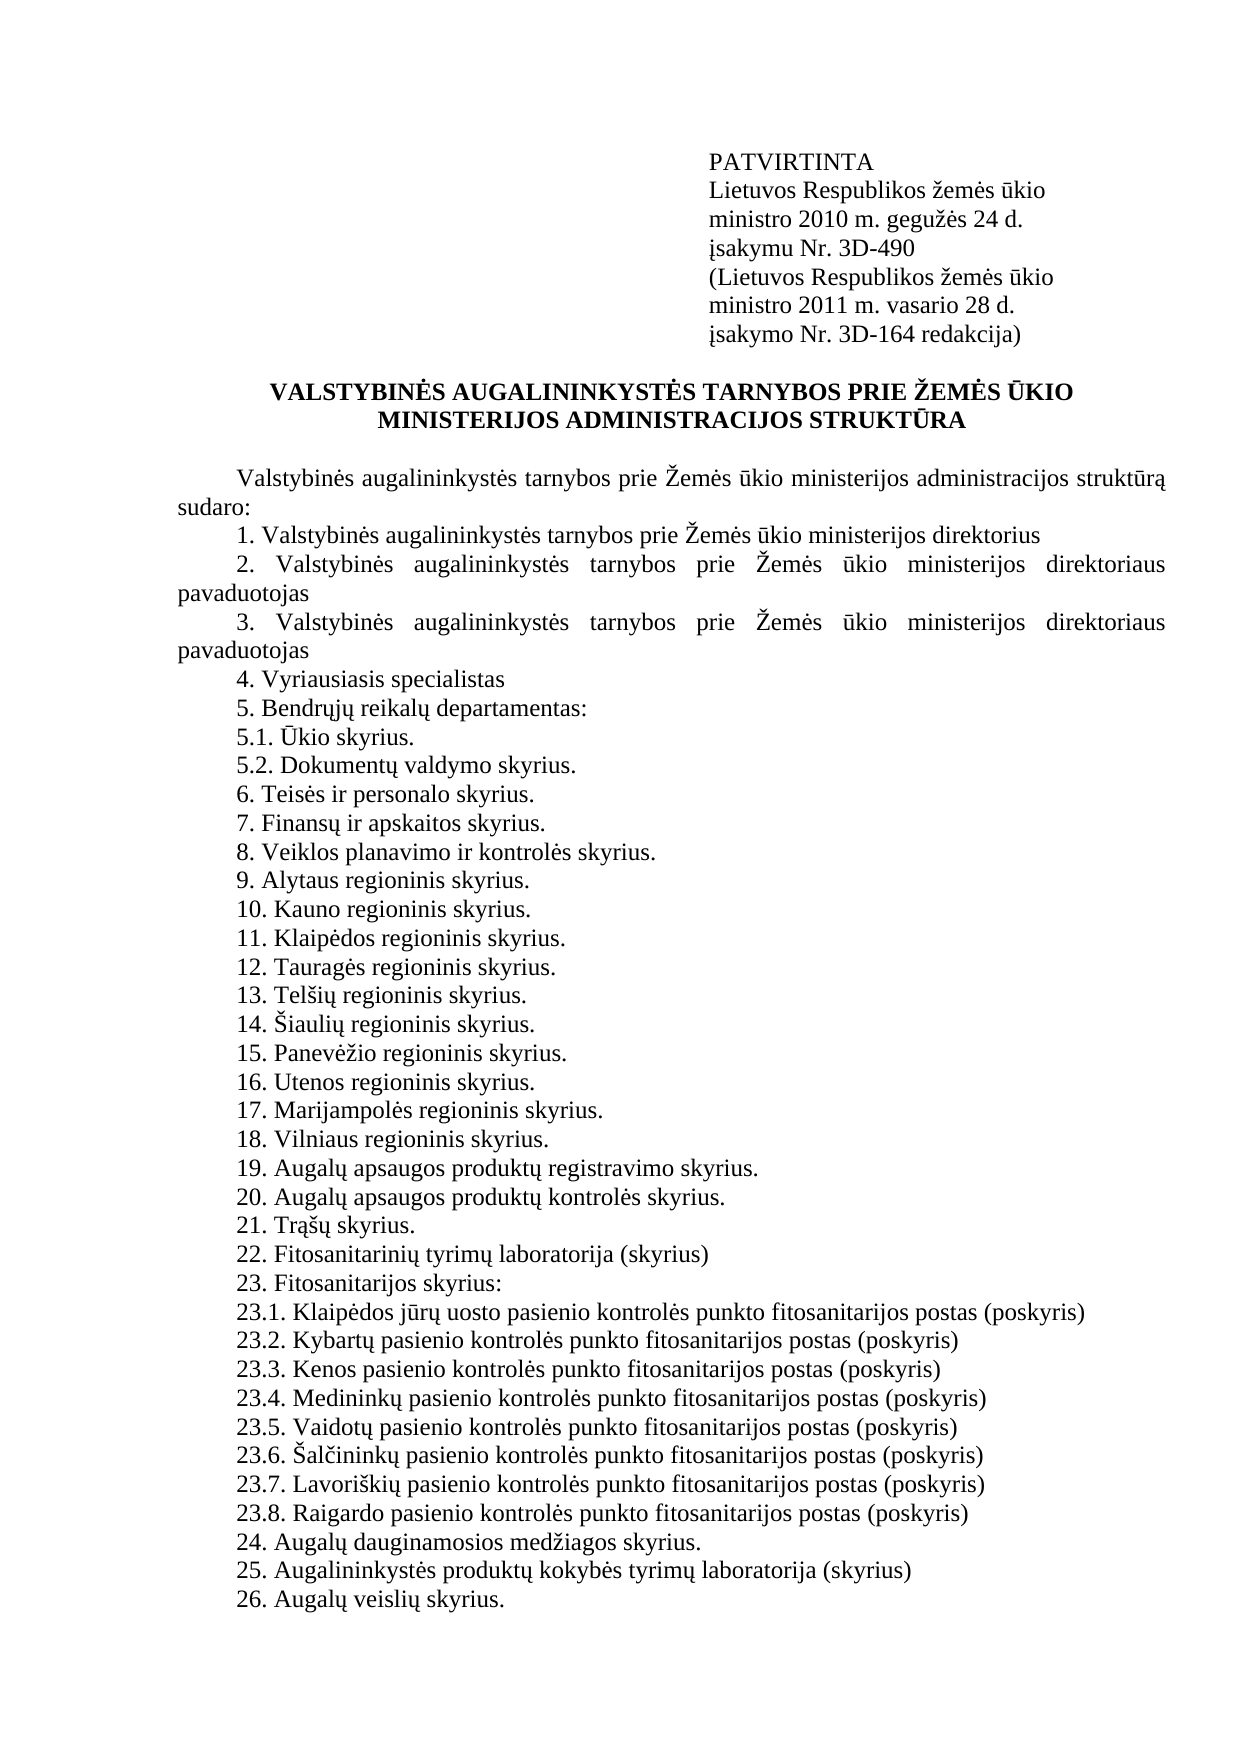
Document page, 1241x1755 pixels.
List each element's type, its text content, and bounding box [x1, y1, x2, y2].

text 23.1. Klaipėdos jūrų uosto pasienio kontrolės punkto fitosanitarijos postas (poskyris) [177, 1297, 1166, 1326]
text PATVIRTINTA [177, 147, 1166, 176]
text 4. Vyriausiasis specialistas [177, 664, 1166, 693]
text 17. Marijampolės regioninis skyrius. [177, 1096, 1166, 1124]
text 15. Panevėžio regioninis skyrius. [177, 1038, 1166, 1067]
text 8. Veiklos planavimo ir kontrolės skyrius. [177, 837, 1166, 866]
text 5.1. Ūkio skyrius. [177, 722, 1166, 751]
text 13. Telšių regioninis skyrius. [177, 981, 1166, 1009]
text 2. Valstybinės augalininkystės tarnybos prie Žemės ūkio ministerijos direktoriaus pavaduotojas [177, 549, 1166, 607]
text 23.7. Lavoriškių pasienio kontrolės punkto fitosanitarijos postas (poskyris) [177, 1469, 1166, 1498]
text ministro 2011 m. vasario 28 d. [177, 291, 1166, 319]
text 25. Augalininkystės produktų kokybės tyrimų laboratorija (skyrius) [177, 1556, 1166, 1584]
text 9. Alytaus regioninis skyrius. [177, 866, 1166, 894]
text 22. Fitosanitarinių tyrimų laboratorija (skyrius) [177, 1239, 1166, 1268]
text 23.2. Kybartų pasienio kontrolės punkto fitosanitarijos postas (poskyris) [177, 1326, 1166, 1354]
text VALSTYBINĖS AUGALININKYSTĖS TARNYBOS PRIE ŽEMĖS ŪKIO MINISTERIJOS ADMINISTRACIJOS STRUKTŪRA [177, 377, 1166, 434]
text 26. Augalų veislių skyrius. [177, 1584, 1166, 1613]
text 5. Bendrųjų reikalų departamentas: [177, 693, 1166, 722]
text 7. Finansų ir apskaitos skyrius. [177, 808, 1166, 837]
text 19. Augalų apsaugos produktų registravimo skyrius. [177, 1153, 1166, 1182]
text Valstybinės augalininkystės tarnybos prie Žemės ūkio ministerijos administracijos struktūrą sudaro: [177, 463, 1166, 521]
text 10. Kauno regioninis skyrius. [177, 894, 1166, 923]
text 3. Valstybinės augalininkystės tarnybos prie Žemės ūkio ministerijos direktoriaus pavaduotojas [177, 607, 1166, 664]
text 12. Tauragės regioninis skyrius. [177, 952, 1166, 981]
text 23.5. Vaidotų pasienio kontrolės punkto fitosanitarijos postas (poskyris) [177, 1412, 1166, 1441]
text 23.4. Medininkų pasienio kontrolės punkto fitosanitarijos postas (poskyris) [177, 1383, 1166, 1412]
text 23.3. Kenos pasienio kontrolės punkto fitosanitarijos postas (poskyris) [177, 1354, 1166, 1383]
text 23. Fitosanitarijos skyrius: [177, 1268, 1166, 1297]
text 23.8. Raigardo pasienio kontrolės punkto fitosanitarijos postas (poskyris) [177, 1498, 1166, 1527]
text 23.6. Šalčininkų pasienio kontrolės punkto fitosanitarijos postas (poskyris) [177, 1441, 1166, 1469]
text 18. Vilniaus regioninis skyrius. [177, 1124, 1166, 1153]
text 16. Utenos regioninis skyrius. [177, 1067, 1166, 1096]
text 1. Valstybinės augalininkystės tarnybos prie Žemės ūkio ministerijos direktorius [177, 521, 1166, 549]
text 14. Šiaulių regioninis skyrius. [177, 1009, 1166, 1038]
text įsakymo Nr. 3D-164 redakcija) [177, 319, 1166, 348]
text įsakymu Nr. 3D-490 [177, 233, 1166, 262]
text 11. Klaipėdos regioninis skyrius. [177, 923, 1166, 952]
text Lietuvos Respublikos žemės ūkio [177, 176, 1166, 204]
text 5.2. Dokumentų valdymo skyrius. [177, 751, 1166, 779]
text 21. Trąšų skyrius. [177, 1211, 1166, 1239]
text ministro 2010 m. gegužės 24 d. [177, 204, 1166, 233]
text 6. Teisės ir personalo skyrius. [177, 779, 1166, 808]
text (Lietuvos Respublikos žemės ūkio [177, 262, 1166, 291]
text 20. Augalų apsaugos produktų kontrolės skyrius. [177, 1182, 1166, 1211]
text 24. Augalų dauginamosios medžiagos skyrius. [177, 1527, 1166, 1556]
